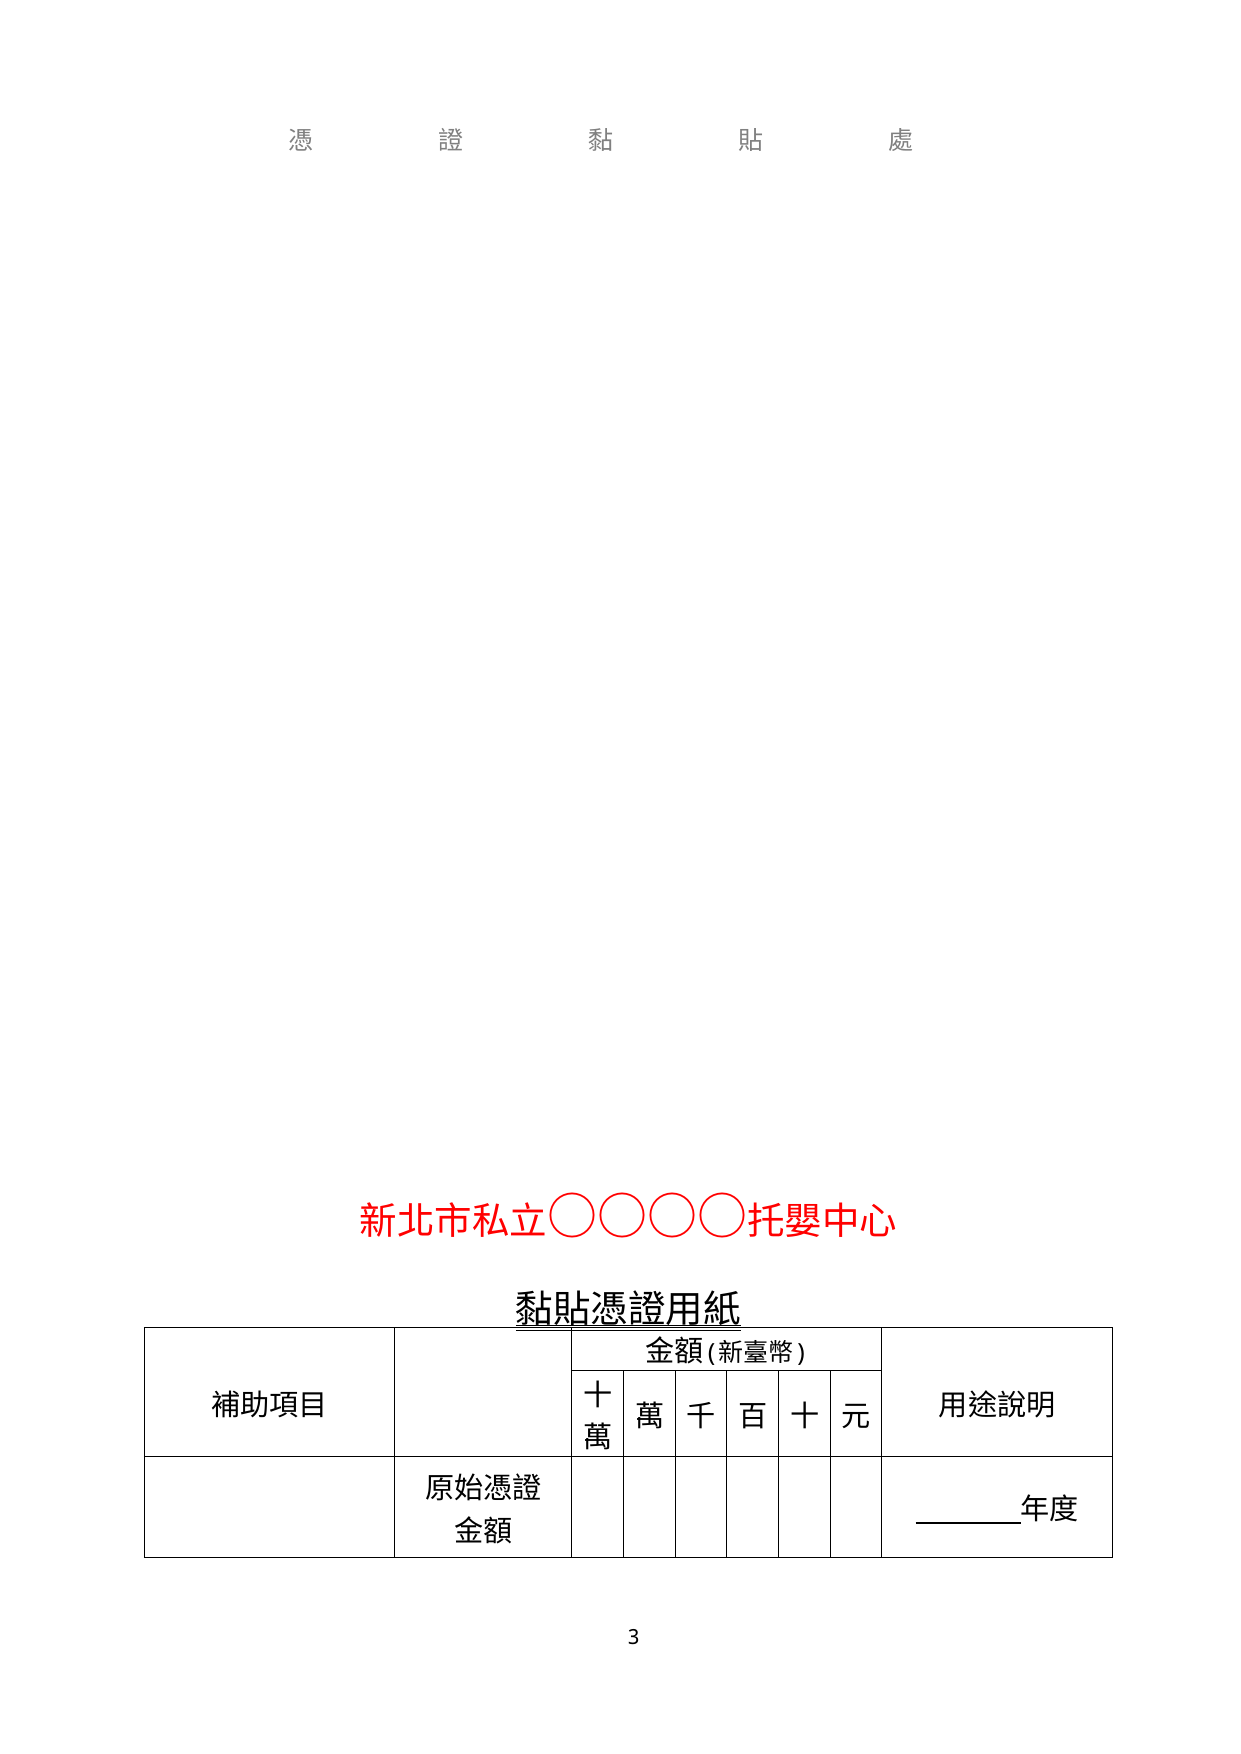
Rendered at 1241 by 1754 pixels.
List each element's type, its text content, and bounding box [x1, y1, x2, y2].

table_cell [145, 1457, 394, 1557]
table_header 金額(新臺幣) [572, 1328, 881, 1370]
table_cell [676, 1457, 726, 1557]
table_cell 十 [779, 1371, 830, 1456]
text 憑 證 黏 貼 處 [194, 120, 1008, 157]
table_cell 萬 [624, 1371, 675, 1456]
table_cell 十萬 [572, 1371, 623, 1456]
text 黏貼憑證用紙 [131, 1264, 1125, 1327]
table_cell 百 [727, 1371, 778, 1456]
table_header [395, 1328, 571, 1456]
table_cell [831, 1457, 881, 1557]
table_cell [624, 1457, 675, 1557]
table_cell [572, 1457, 623, 1557]
text 新北市私立○○○○托嬰中心 [131, 1139, 1125, 1264]
table_cell 年度 [882, 1457, 1112, 1557]
table_cell [727, 1457, 778, 1557]
table_header 補助項目 [145, 1328, 394, 1456]
table_cell 元 [831, 1371, 881, 1456]
table_cell 原始憑證 金額 [395, 1457, 571, 1557]
table_header 用途說明 [882, 1328, 1112, 1456]
table_cell [779, 1457, 830, 1557]
table_cell 千 [676, 1371, 726, 1456]
